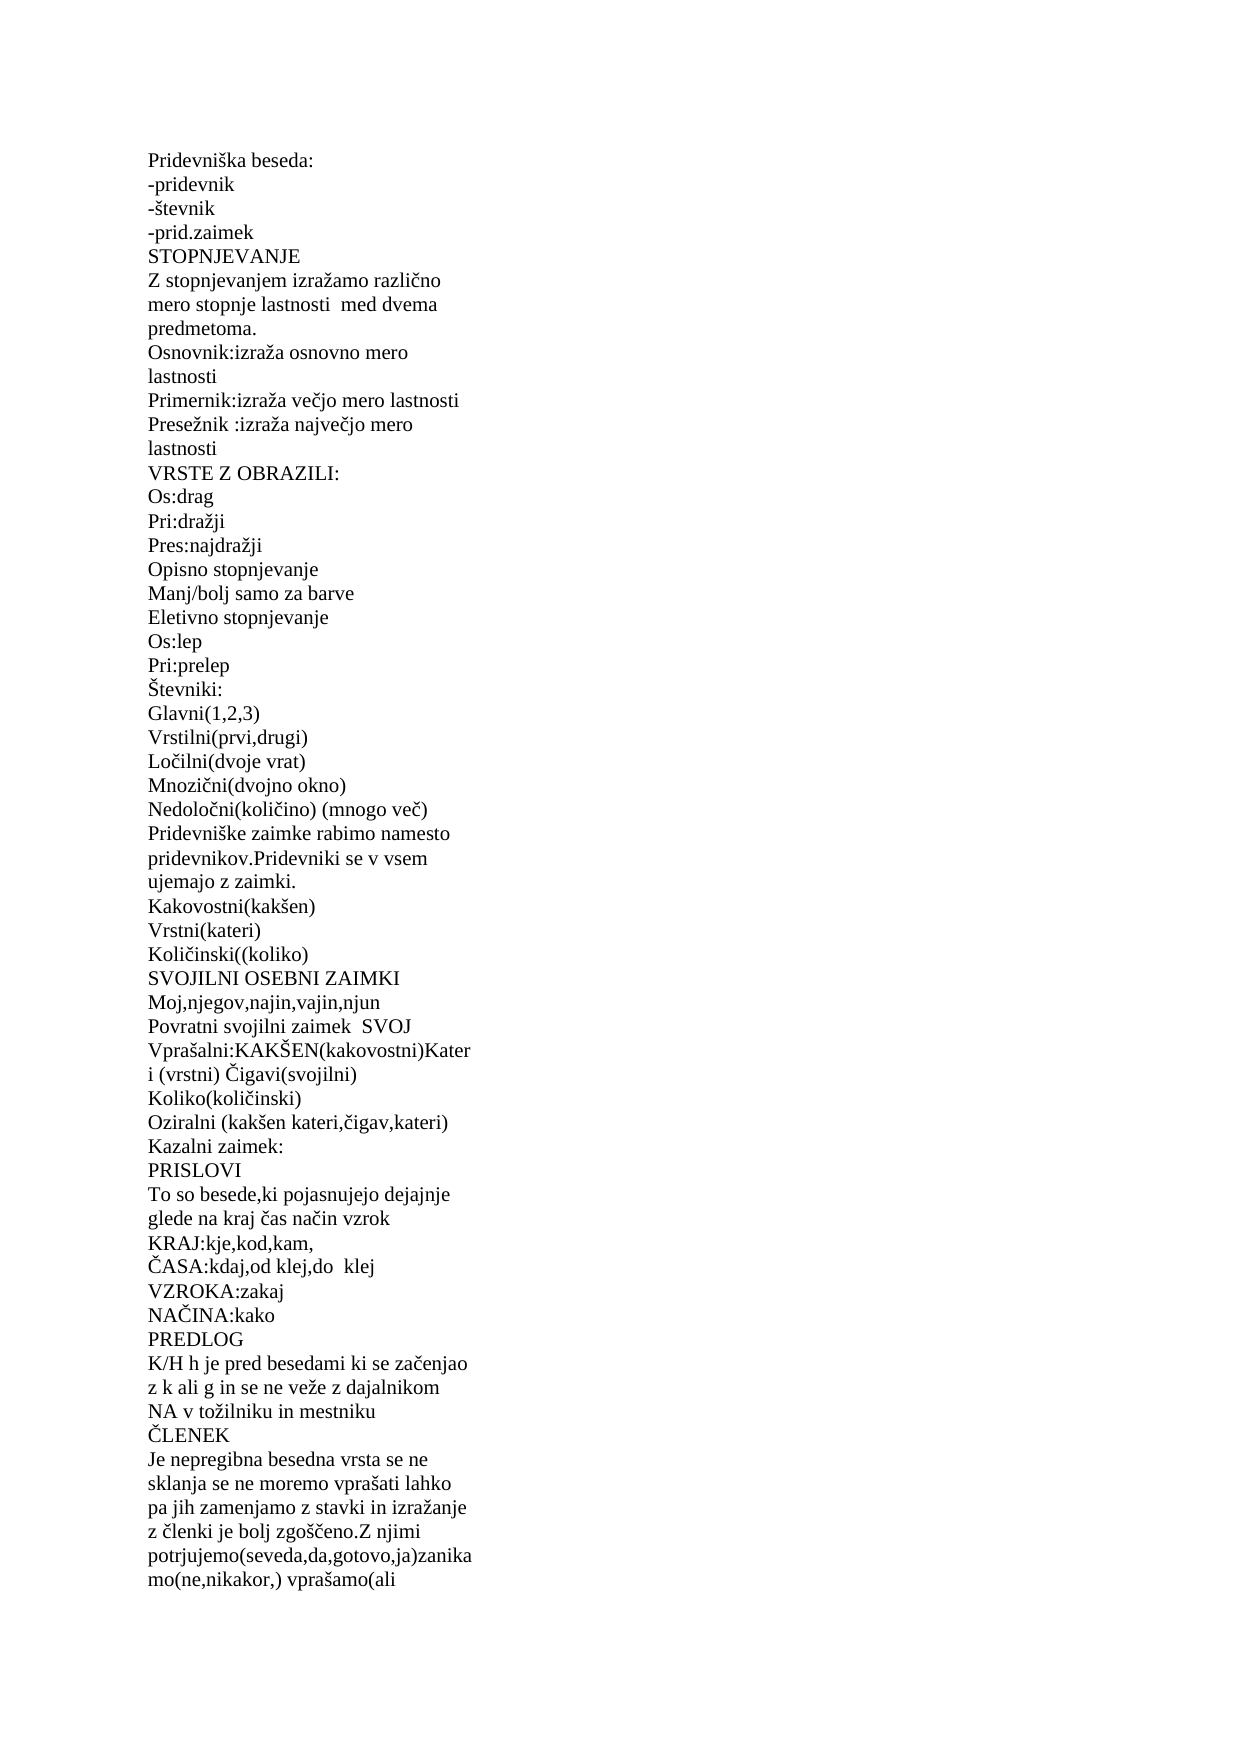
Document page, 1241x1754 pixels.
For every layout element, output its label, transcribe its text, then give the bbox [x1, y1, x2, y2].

text Vrstilni(prvi,drugi) [148, 725, 472, 749]
text NAČINA:kako [148, 1303, 472, 1327]
text VRSTE Z OBRAZILI: [148, 460, 472, 484]
text Pri:dražji [148, 508, 472, 533]
text Manj/bolj samo za barve [148, 581, 472, 605]
text Pri:prelep [148, 653, 472, 677]
text PRISLOVI [148, 1158, 472, 1182]
text Presežnik :izraža največjo mero lastnosti [148, 412, 472, 460]
text K/H h je pred besedami ki se začenjao z k ali g in se ne veže z dajalnikom [148, 1351, 472, 1399]
text Kakovostni(kakšen) [148, 893, 472, 918]
text Povratni svojilni zaimek SVOJ [148, 1014, 472, 1038]
text Kazalni zaimek: [148, 1134, 472, 1158]
text Vprašalni:KAKŠEN(kakovostni)Kateri (vrstni) Čigavi(svojilni) Koliko(količinski) [148, 1038, 472, 1110]
text To so besede,ki pojasnujejo dejajnje glede na kraj čas način vzrok [148, 1182, 472, 1230]
text Z stopnjevanjem izražamo različno mero stopnje lastnosti med dvema predmetoma. [148, 268, 472, 340]
text STOPNJEVANJE [148, 244, 1093, 268]
text ČLENEK [148, 1423, 472, 1447]
text PREDLOG [148, 1327, 472, 1351]
text Nedoločni(količino) (mnogo več) [148, 797, 472, 821]
text Os:drag [148, 484, 472, 508]
text Vrstni(kateri) [148, 918, 472, 942]
text Je nepregibna besedna vrsta se ne sklanja se ne moremo vprašati lahko pa jih zamenjamo z stavki in izražanje z členki je bolj zgoščeno.Z njimi potrjujemo(seveda,da,gotovo,ja)zanikamo(ne,nikakor,) vprašamo(ali [148, 1447, 472, 1591]
text Moj,njegov,najin,vajin,njun [148, 990, 472, 1014]
text Ločilni(dvoje vrat) [148, 749, 472, 773]
text Pres:najdražji [148, 533, 472, 557]
text Števniki: [148, 677, 472, 701]
text Primernik:izraža večjo mero lastnosti [148, 388, 472, 412]
text Os:lep [148, 629, 472, 653]
text SVOJILNI OSEBNI ZAIMKI [148, 966, 472, 990]
text KRAJ:kje,kod,kam, [148, 1230, 472, 1254]
text Osnovnik:izraža osnovno mero lastnosti [148, 340, 472, 388]
text -pridevnik [148, 172, 1093, 196]
text -prid.zaimek [148, 220, 1093, 244]
text Pridevniške zaimke rabimo namesto pridevnikov.Pridevniki se v vsem ujemajo z zaimki. [148, 821, 472, 893]
text Opisno stopnjevanje [148, 557, 472, 581]
text VZROKA:zakaj [148, 1278, 472, 1303]
text Količinski((koliko) [148, 942, 472, 966]
text Eletivno stopnjevanje [148, 605, 472, 629]
text Mnozični(dvojno okno) [148, 773, 472, 797]
text -števnik [148, 196, 1093, 220]
text Oziralni (kakšen kateri,čigav,kateri) [148, 1110, 472, 1134]
text NA v tožilniku in mestniku [148, 1399, 472, 1423]
text Pridevniška beseda: [148, 148, 1093, 172]
text Glavni(1,2,3) [148, 701, 472, 725]
text ČASA:kdaj,od klej,do klej [148, 1254, 472, 1278]
